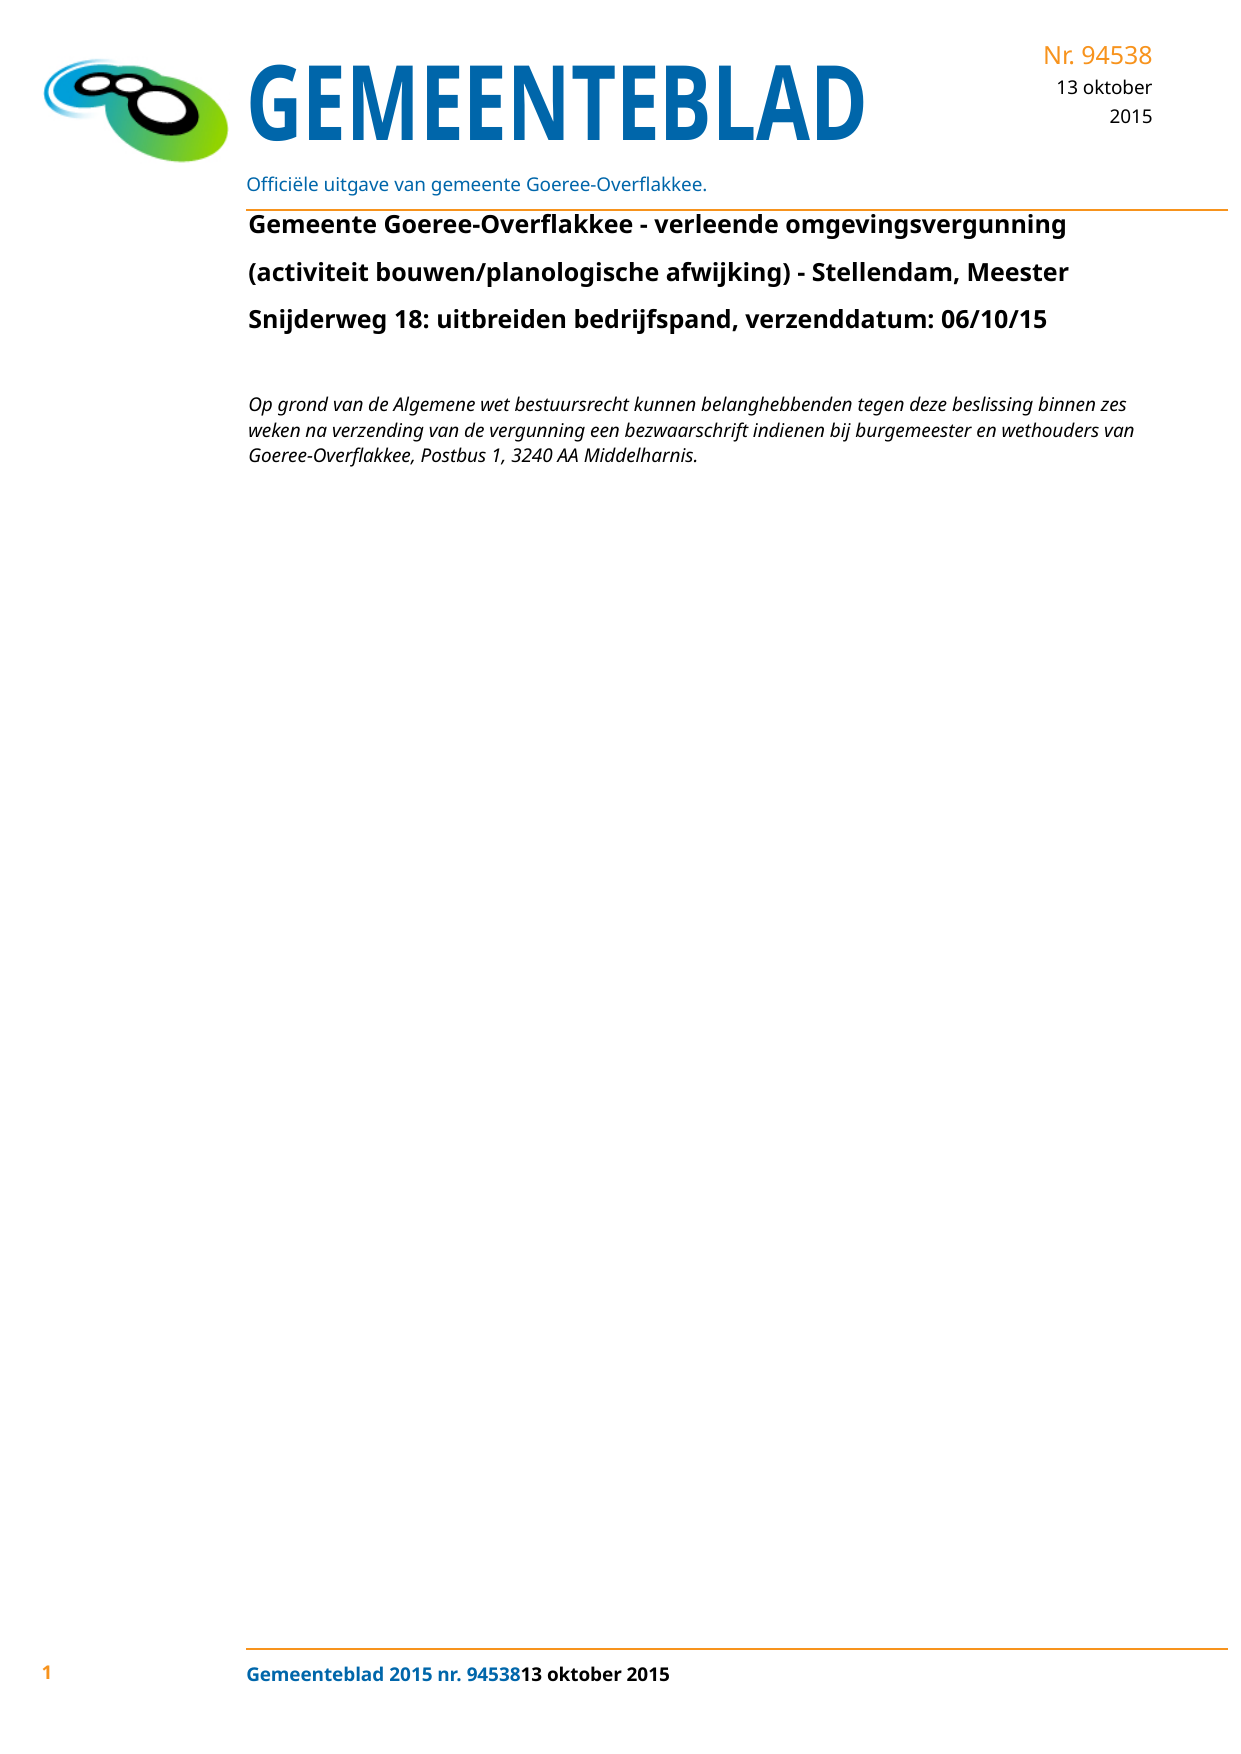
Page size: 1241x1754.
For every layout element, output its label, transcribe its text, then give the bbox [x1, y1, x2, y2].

picture [41, 47, 231, 172]
text Gemeente Goeree-Overflakkee - verleende omgevingsvergunning (activiteit bouwen/planologische afwijking) - Stellendam, Meester Snijderweg 18: uitbreiden bedrijfspand, verzenddatum: 06/10/15 [248, 211, 1152, 336]
text Op grond van de Algemene wet bestuursrecht kunnen belanghebbenden tegen deze beslissing binnen zes weken na verzending van de vergunning een bezwaarschrift indienen bij burgemeester en wethouders van Goeree-Overflakkee, Postbus 1, 3240 AA Middelharnis. [248, 391, 1152, 468]
